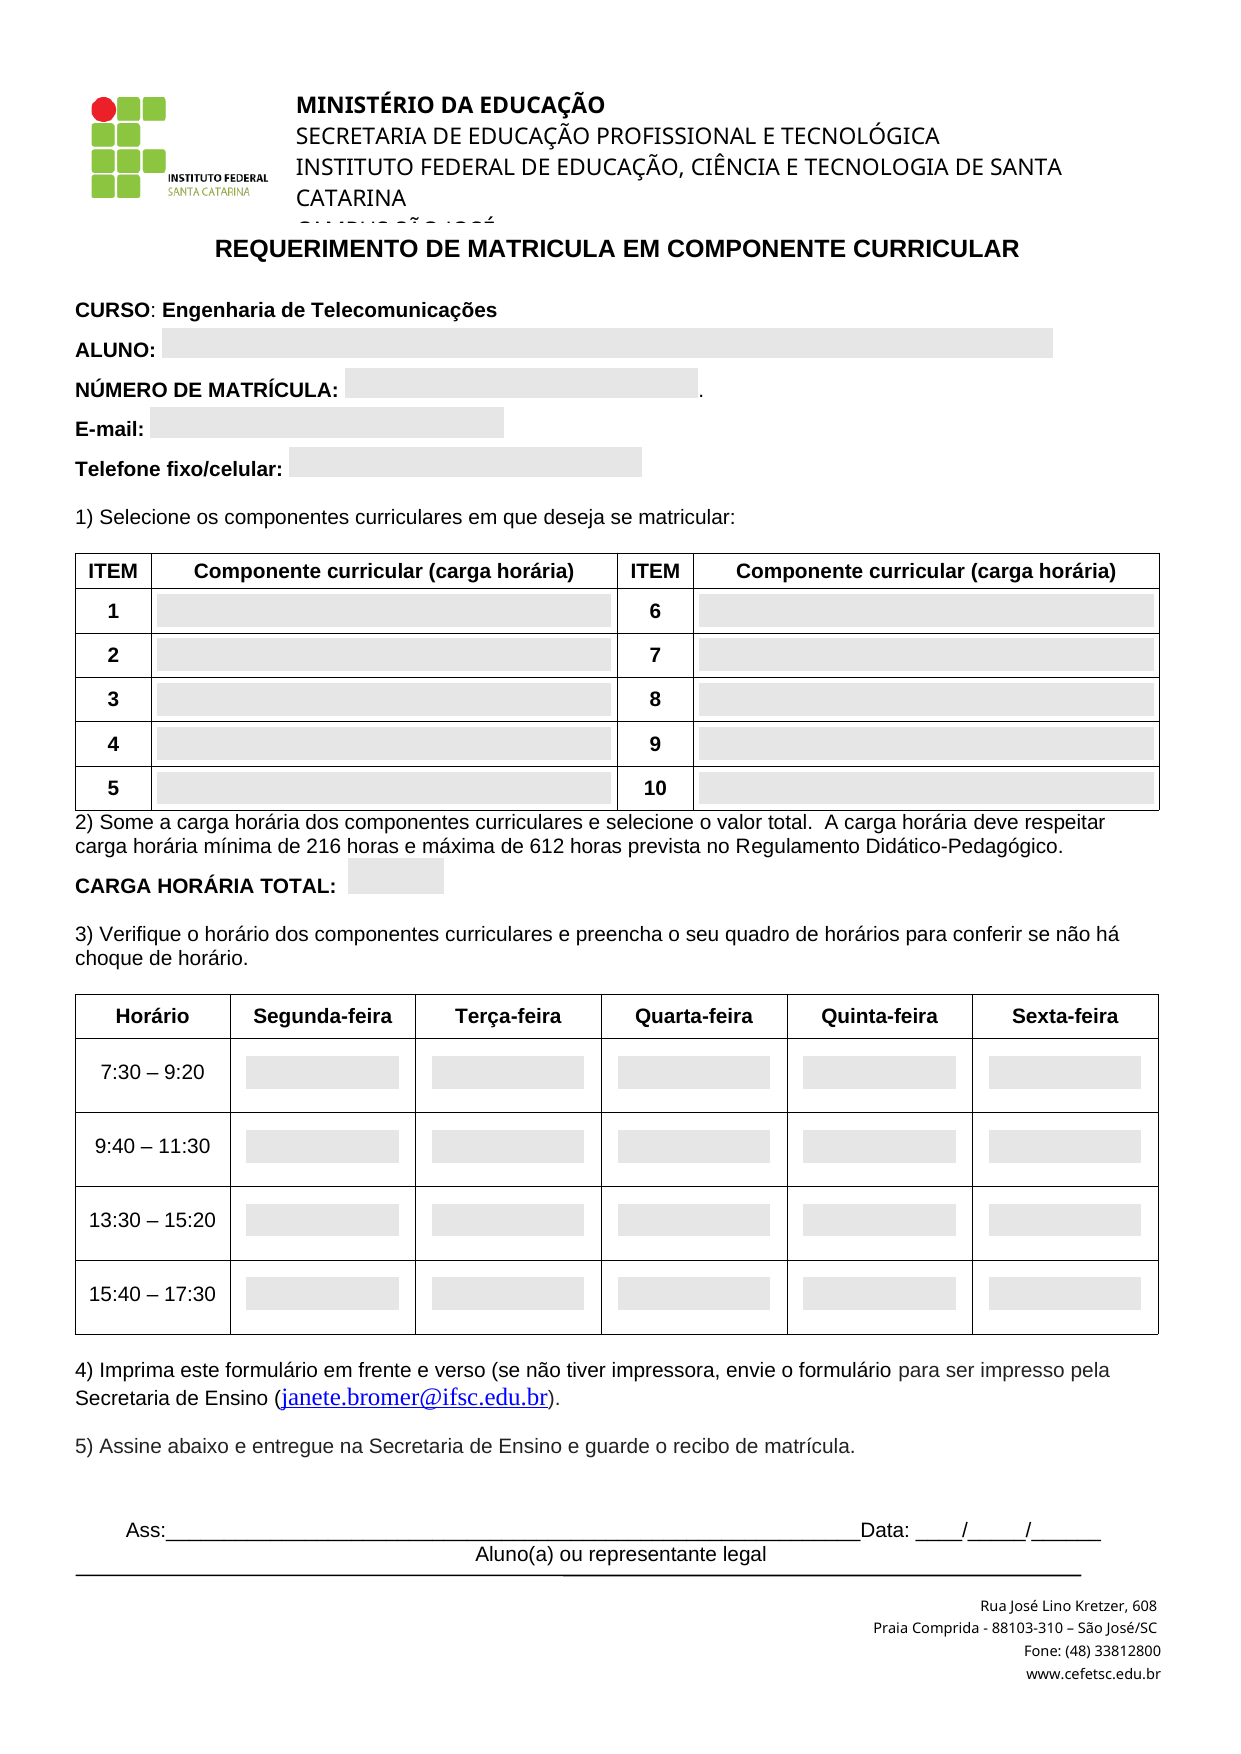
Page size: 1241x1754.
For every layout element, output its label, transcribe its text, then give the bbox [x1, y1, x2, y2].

table_cell [231, 1113, 415, 1186]
table_header Segunda-feira [231, 995, 415, 1038]
table_cell [152, 767, 617, 810]
table_cell [788, 1113, 972, 1186]
text 4) Imprima este formulário em frente e verso (se não tiver impressora, envie o formulário para ser impresso pela Secretaria de Ensino (janete.bromer@ifsc.edu.br). [75, 1358, 1159, 1410]
table_cell 15:40 – 17:30 [76, 1261, 230, 1334]
text 3) Verifique o horário dos componentes curriculares e preencha o seu quadro de horários para conferir se não há choque de horário. [75, 922, 1159, 970]
table_header ITEM [618, 554, 693, 588]
table_header Terça-feira [416, 995, 601, 1038]
table_header Componente curricular (carga horária) [694, 554, 1159, 588]
table_cell [602, 1039, 787, 1112]
text ALUNO: [75, 328, 1159, 362]
table_cell [788, 1039, 972, 1112]
text 5) Assine abaixo e entregue na Secretaria de Ensino e guarde o recibo de matrícula. [75, 1434, 1159, 1482]
table_cell [231, 1039, 415, 1112]
table_cell [973, 1187, 1158, 1260]
table_cell [416, 1187, 601, 1260]
table_cell 7 [618, 634, 693, 677]
table_cell [152, 722, 617, 766]
text CURSO: Engenharia de Telecomunicações [75, 298, 1159, 322]
table_header Sexta-feira [973, 995, 1158, 1038]
table_cell [231, 1187, 415, 1260]
table_cell [152, 589, 617, 633]
table_cell [694, 589, 1159, 633]
table_cell 4 [76, 722, 151, 766]
table_cell 1 [76, 589, 151, 633]
table_cell 6 [618, 589, 693, 633]
table_cell [152, 678, 617, 721]
table_header Quinta-feira [788, 995, 972, 1038]
text Telefone fixo/celular: [75, 447, 1159, 481]
table_cell [973, 1261, 1158, 1334]
table_cell 13:30 – 15:20 [76, 1187, 230, 1260]
table_cell [602, 1113, 787, 1186]
table_cell [694, 678, 1159, 721]
table_header MINISTÉRIO DA EDUCAÇÃO SECRETARIA DE EDUCAÇÃO PROFISSIONAL E TECNOLÓGICA INSTITUTO FEDERAL DE EDUCAÇÃO, CIÊNCIA E TECNOLOGIA DE SANTA CATARINA CAMPUS SÃO JOSÉ ENGENHARIA DE TELECOMUNICAÇÕES [288, 89, 1158, 222]
text REQUERIMENTO DE MATRICULA EM COMPONENTE CURRICULAR [75, 234, 1159, 263]
table_cell 8 [618, 678, 693, 721]
text 1) Selecione os componentes curriculares em que deseja se matricular: [75, 505, 1159, 529]
table_header ITEM [76, 554, 151, 588]
table_cell [152, 634, 617, 677]
picture [91, 97, 269, 198]
table_cell 5 [76, 767, 151, 810]
table_cell 7:30 – 9:20 [76, 1039, 230, 1112]
text 2) Some a carga horária dos componentes curriculares e selecione o valor total. A carga horária deve respeitar carga horária mínima de 216 horas e máxima de 612 horas prevista no Regulamento Didático-Pedagógico. [75, 811, 1159, 858]
table_header [75, 89, 288, 222]
table_header Quarta-feira [602, 995, 787, 1038]
table_cell [694, 767, 1159, 810]
table_cell [602, 1187, 787, 1260]
table_cell [788, 1187, 972, 1260]
text NÚMERO DE MATRÍCULA: . [75, 368, 1159, 401]
table_header Componente curricular (carga horária) [152, 554, 617, 588]
table_cell [973, 1113, 1158, 1186]
table_cell [788, 1261, 972, 1334]
table_cell [973, 1039, 1158, 1112]
table_cell 10 [618, 767, 693, 810]
table_cell [416, 1039, 601, 1112]
table_cell 9:40 – 11:30 [76, 1113, 230, 1186]
table_cell [231, 1261, 415, 1334]
table_cell [602, 1261, 787, 1334]
table_cell 3 [76, 678, 151, 721]
table_header Horário [76, 995, 230, 1038]
table_cell [416, 1261, 601, 1334]
table_cell [694, 634, 1159, 677]
text CARGA HORÁRIA TOTAL: [75, 858, 1159, 898]
text Ass:____________________________________________________________Data: ____/_____/______ Aluno(a) ou representante legal [73, 1518, 1159, 1566]
table_cell 9 [618, 722, 693, 766]
table_cell [416, 1113, 601, 1186]
table_cell 2 [76, 634, 151, 677]
text E-mail: [75, 407, 1159, 441]
table_cell [694, 722, 1159, 766]
